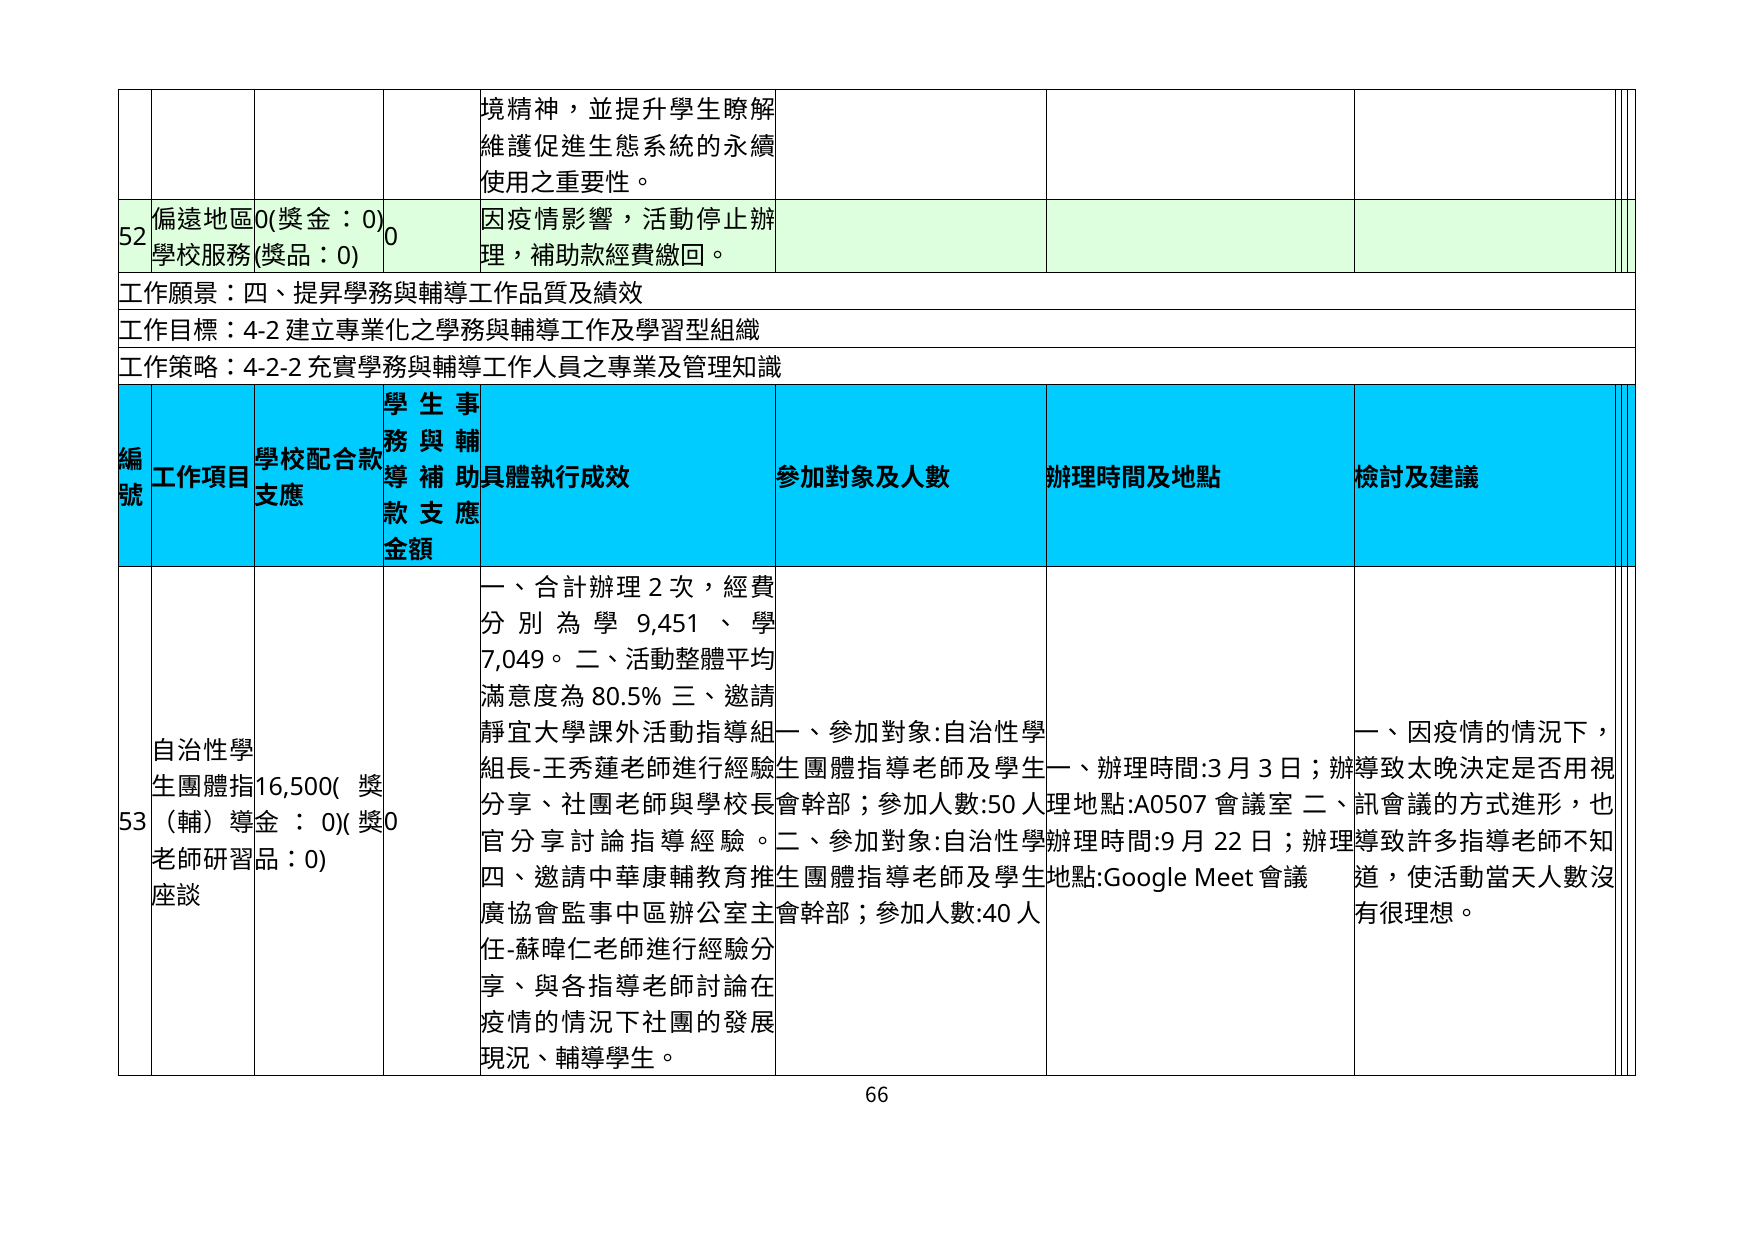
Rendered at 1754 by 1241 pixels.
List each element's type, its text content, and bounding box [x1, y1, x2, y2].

table_cell [1047, 90, 1354, 198]
table_cell [1622, 385, 1627, 566]
table_cell [152, 90, 254, 198]
table_cell [1047, 200, 1354, 272]
table_cell 工作願景：四、提昇學務與輔導工作品質及績效 [119, 273, 1635, 309]
table_cell [1628, 567, 1635, 1075]
table_cell [776, 90, 1046, 198]
table_cell 一、因疫情的情況下，導致太晚決定是否用視訊會議的方式進形，也導致許多指導老師不知道，使活動當天人數沒有很理想。 [1355, 567, 1615, 1075]
table_cell [1616, 90, 1621, 198]
table_cell 檢討及建議 [1355, 385, 1615, 566]
table_cell 一、合計辦理2次，經費分別為學9,451、學7,049。 二、活動整體平均滿意度為80.5% 三、邀請靜宜大學課外活動指導組組長-王秀蓮老師進行經驗分享、社團老師與學校長官分享討論指導經驗。 四、邀請中華康輔教育推廣協會監事中區辦公室主任-蘇暐仁老師進行經驗分享、與各指導老師討論在疫情的情況下社團的發展現況、輔導學生。 [481, 567, 775, 1075]
table_cell 偏遠地區學校服務 [152, 200, 254, 272]
table_cell 工作策略：4-2-2充實學務與輔導工作人員之專業及管理知識 [119, 348, 1635, 384]
table_cell 0(獎金：0)(獎品：0) [255, 200, 383, 272]
table_cell [1622, 90, 1627, 198]
table_cell 學生事務與輔導補助款支應金額 [384, 385, 480, 566]
table_cell [1628, 385, 1635, 566]
table_cell [776, 200, 1046, 272]
table_cell 具體執行成效 [481, 385, 775, 566]
table_cell [255, 90, 383, 198]
table_cell 境精神，並提升學生瞭解維護促進生態系統的永續使用之重要性。 [481, 90, 775, 198]
table_cell 自治性學生團體指（輔）導老師研習座談 [152, 567, 254, 1075]
table_cell 辦理時間及地點 [1047, 385, 1354, 566]
table_cell [1628, 200, 1635, 272]
table_cell [1616, 200, 1621, 272]
table_cell 一、參加對象:自治性學生團體指導老師及學生會幹部；參加人數:50人 二、參加對象:自治性學生團體指導老師及學生會幹部；參加人數:40人 [776, 567, 1046, 1075]
table_cell 0 [384, 567, 480, 1075]
table_cell 0 [384, 200, 480, 272]
table_cell 學校配合款支應 [255, 385, 383, 566]
table_cell 工作目標：4-2建立專業化之學務與輔導工作及學習型組織 [119, 310, 1635, 347]
table_cell [1355, 200, 1615, 272]
table_cell 53 [119, 567, 151, 1075]
table_cell [1622, 200, 1627, 272]
table_cell [384, 90, 480, 198]
table_cell 編號 [119, 385, 151, 566]
table_cell [1628, 90, 1635, 198]
table_cell 一、辦理時間:3月3日；辦理地點:A0507會議室 二、辦理時間:9月22日；辦理地點:Google Meet會議 [1047, 567, 1354, 1075]
table_cell [1355, 90, 1615, 198]
table_cell 參加對象及人數 [776, 385, 1046, 566]
table_cell 16,500(獎金：0)(獎品：0) [255, 567, 383, 1075]
table_cell [1622, 567, 1627, 1075]
table_cell 因疫情影響，活動停止辦理，補助款經費繳回。 [481, 200, 775, 272]
table_cell [1616, 385, 1621, 566]
table_cell 52 [119, 200, 151, 272]
table_cell [1616, 567, 1621, 1075]
table_cell 工作項目 [152, 385, 254, 566]
table_cell [119, 90, 151, 198]
